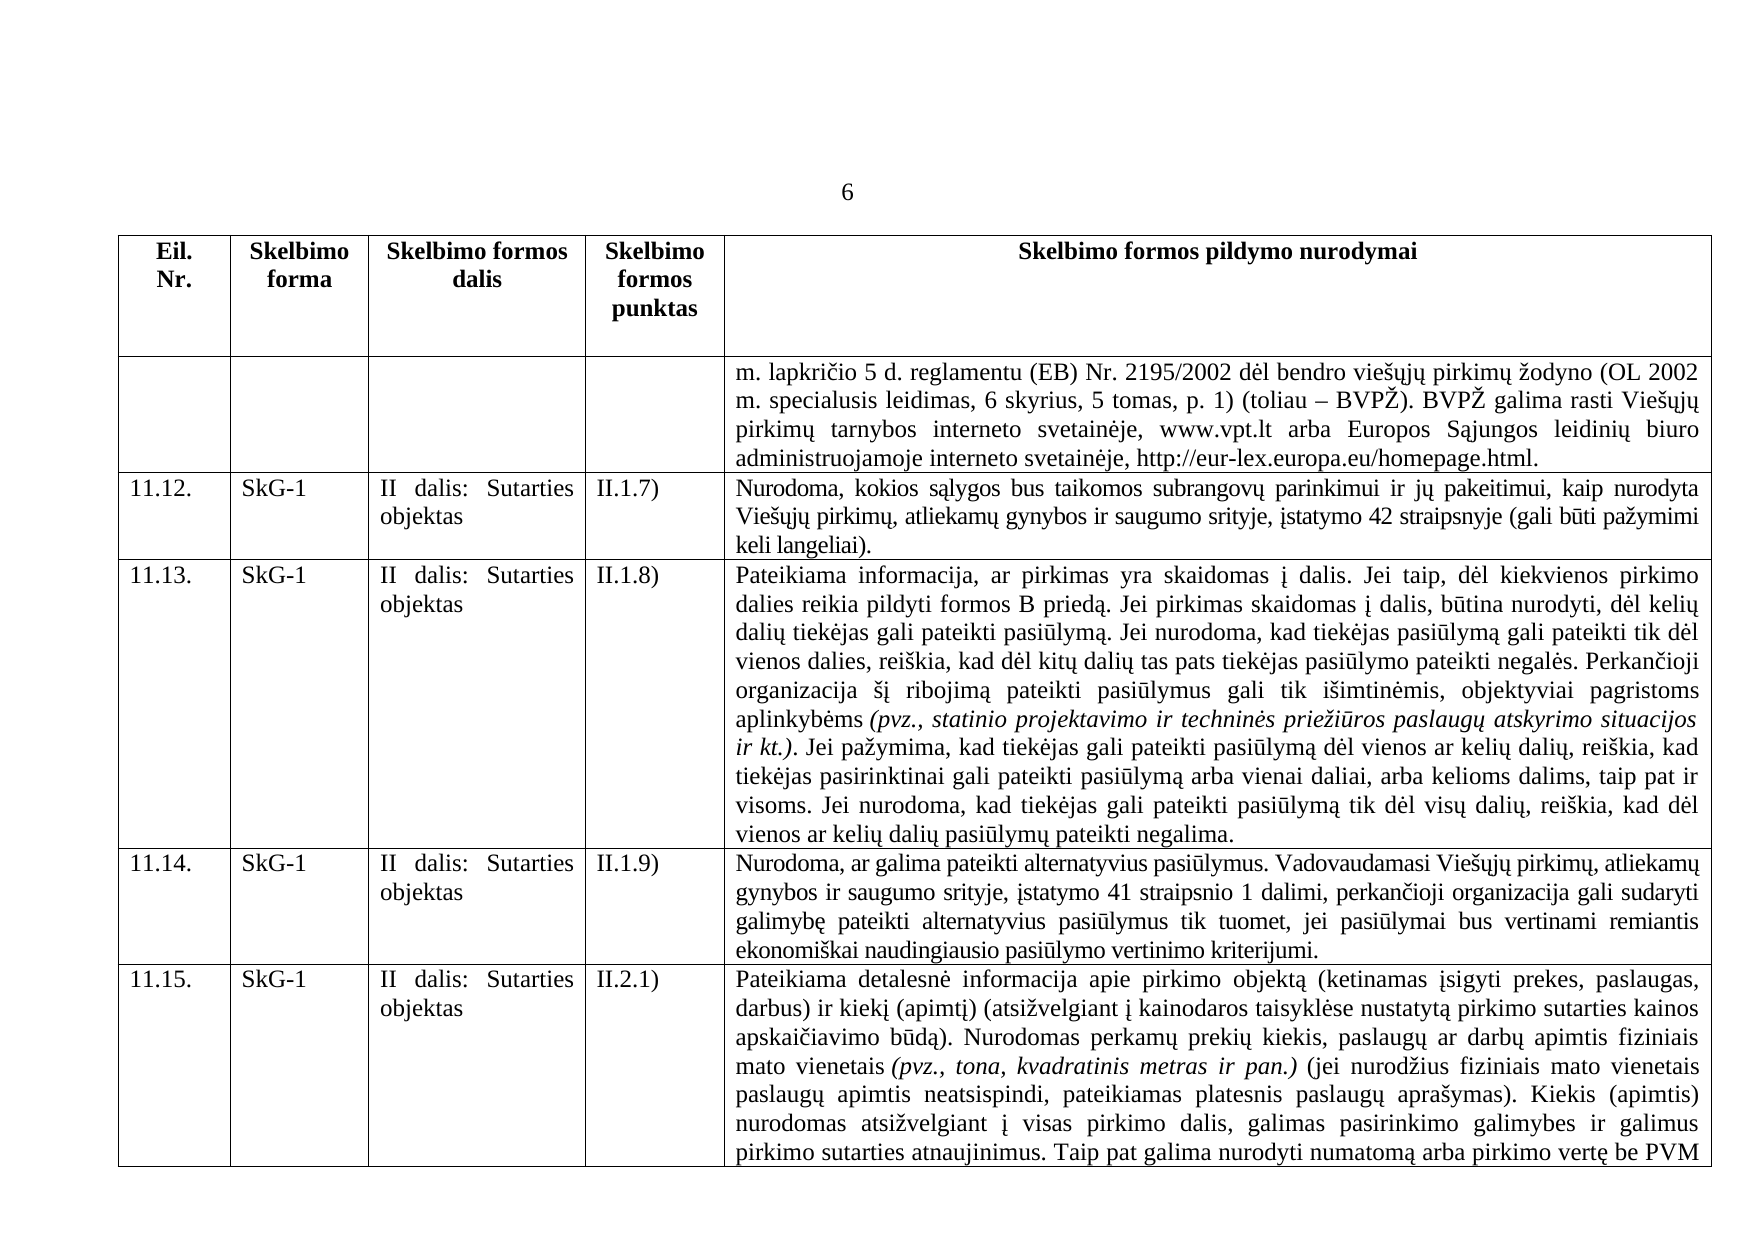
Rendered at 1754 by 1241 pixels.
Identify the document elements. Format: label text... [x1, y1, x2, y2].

table_cell Pateikiama detalesnė informacija apie pirkimo objektą (ketinamas įsigyti prekes, paslaugas, darbus) ir kiekį (apimtį) (atsižvelgiant į kainodaros taisyklėse nustatytą pirkimo sutarties kainos apskaičiavimo būdą). Nurodomas perkamų prekių kiekis, paslaugų ar darbų apimtis fiziniais mato vienetais (pvz., tona, kvadratinis metras ir pan.) (jei nurodžius fiziniais mato vienetais paslaugų apimtis neatsispindi, pateikiamas platesnis paslaugų aprašymas). Kiekis (apimtis) nurodomas atsižvelgiant į visas pirkimo dalis, galimas pasirinkimo galimybes ir galimus pirkimo sutarties atnaujinimus. Taip pat galima nurodyti numatomą arba pirkimo vertę be PVM [725, 965, 1711, 1166]
table_cell 11.14. [119, 849, 230, 963]
table_cell Nurodoma, ar galima pateikti alternatyvius pasiūlymus. Vadovaudamasi Viešųjų pirkimų, atliekamų gynybos ir saugumo srityje, įstatymo 41 straipsnio 1 dalimi, perkančioji organizacija gali sudaryti galimybę pateikti alternatyvius pasiūlymus tik tuomet, jei pasiūlymai bus vertinami remiantis ekonomiškai naudingiausio pasiūlymo vertinimo kriterijumi. [725, 849, 1711, 963]
table_cell 11.13. [119, 560, 230, 847]
table_header Skelbimo formos dalis [369, 236, 585, 356]
table_cell II.1.9) [586, 849, 724, 963]
table_cell II dalis: Sutarties objektas [369, 965, 585, 1166]
table_cell II dalis: Sutarties objektas [369, 560, 585, 847]
table_cell [586, 357, 724, 472]
table_header Skelbimo forma [231, 236, 368, 356]
table_cell Nurodoma, kokios sąlygos bus taikomos subrangovų parinkimui ir jų pakeitimui, kaip nurodyta Viešųjų pirkimų, atliekamų gynybos ir saugumo srityje, įstatymo 42 straipsnyje (gali būti pažymimi keli langeliai). [725, 473, 1711, 559]
table_cell SkG-1 [231, 965, 368, 1166]
table_cell [369, 357, 585, 472]
table_header Skelbimo formos punktas [586, 236, 724, 356]
table_cell II.1.7) [586, 473, 724, 559]
table_cell SkG-1 [231, 849, 368, 963]
table_header Skelbimo formos pildymo nurodymai [725, 236, 1711, 356]
table_cell Pateikiama informacija, ar pirkimas yra skaidomas į dalis. Jei taip, dėl kiekvienos pirkimo dalies reikia pildyti formos B priedą. Jei pirkimas skaidomas į dalis, būtina nurodyti, dėl kelių dalių tiekėjas gali pateikti pasiūlymą. Jei nurodoma, kad tiekėjas pasiūlymą gali pateikti tik dėl vienos dalies, reiškia, kad dėl kitų dalių tas pats tiekėjas pasiūlymo pateikti negalės. Perkančioji organizacija šį ribojimą pateikti pasiūlymus gali tik išimtinėmis, objektyviai pagristoms aplinkybėms (pvz., statinio projektavimo ir techninės priežiūros paslaugų atskyrimo situacijos ir kt.). Jei pažymima, kad tiekėjas gali pateikti pasiūlymą dėl vienos ar kelių dalių, reiškia, kad tiekėjas pasirinktinai gali pateikti pasiūlymą arba vienai daliai, arba kelioms dalims, taip pat ir visoms. Jei nurodoma, kad tiekėjas gali pateikti pasiūlymą tik dėl visų dalių, reiškia, kad dėl vienos ar kelių dalių pasiūlymų pateikti negalima. [725, 560, 1711, 847]
table_cell II dalis: Sutarties objektas [369, 849, 585, 963]
table_cell II.2.1) [586, 965, 724, 1166]
table_cell II dalis: Sutarties objektas [369, 473, 585, 559]
table_cell SkG-1 [231, 473, 368, 559]
table_header Eil. Nr. [119, 236, 230, 356]
table_cell m. lapkričio 5 d. reglamentu (EB) Nr. 2195/2002 dėl bendro viešųjų pirkimų žodyno (OL 2002 m. specialusis leidimas, 6 skyrius, 5 tomas, p. 1) (toliau – BVPŽ). BVPŽ galima rasti Viešųjų pirkimų tarnybos interneto svetainėje, www.vpt.lt arba Europos Sąjungos leidinių biuro administruojamoje interneto svetainėje, http://eur-lex.europa.eu/homepage.html. [725, 357, 1711, 472]
table_cell II.1.8) [586, 560, 724, 847]
table_cell 11.15. [119, 965, 230, 1166]
table_cell 11.12. [119, 473, 230, 559]
table_cell SkG-1 [231, 560, 368, 847]
table_cell [119, 357, 230, 472]
table_cell [231, 357, 368, 472]
